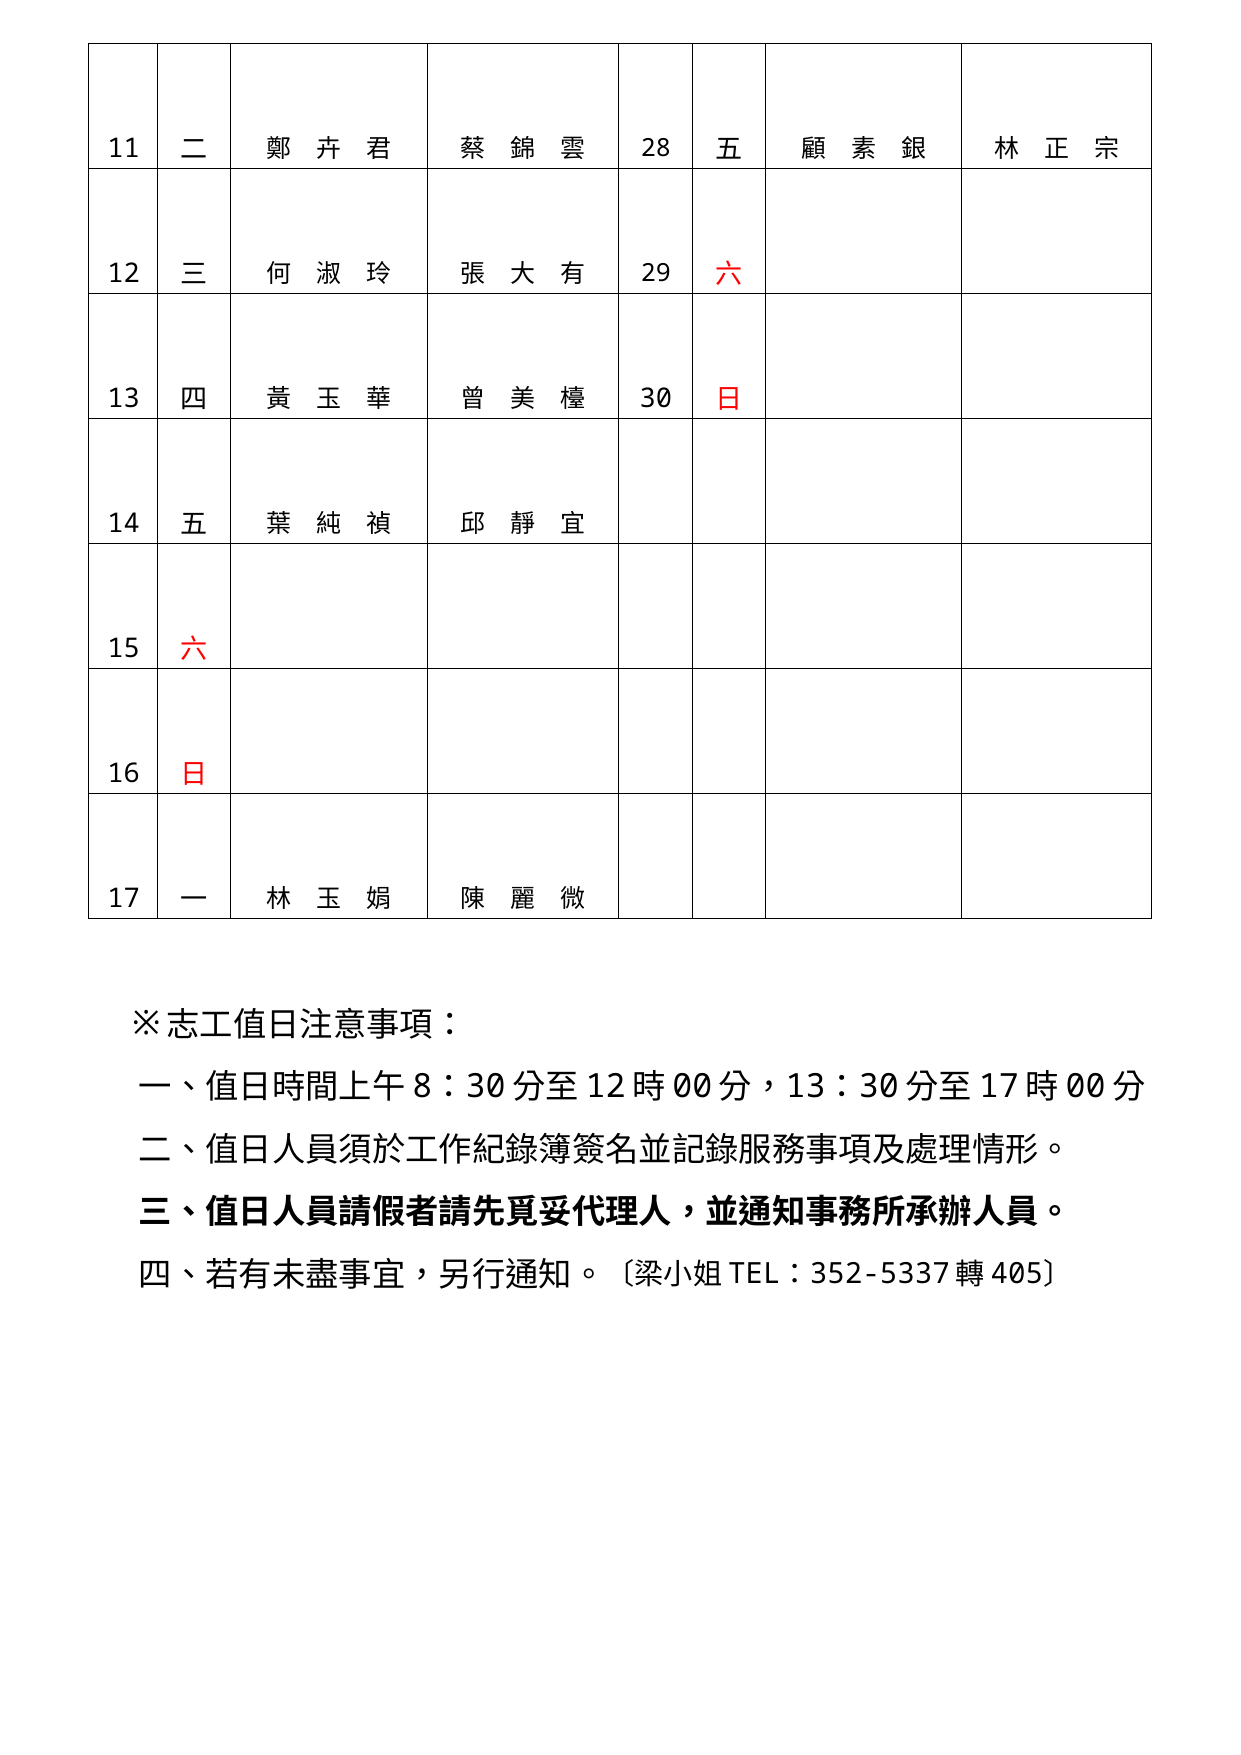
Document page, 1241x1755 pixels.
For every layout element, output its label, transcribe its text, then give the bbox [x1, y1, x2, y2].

table_cell [766, 419, 961, 543]
table_cell [962, 794, 1151, 918]
table_cell 五 [693, 44, 765, 168]
table_cell [619, 669, 692, 793]
table_cell [231, 669, 427, 793]
text 一、值日時間上午8：30分至12時00分，13：30分至17時00分 [139, 1043, 1152, 1105]
table_cell 17 [89, 794, 157, 918]
table_cell 16 [89, 669, 157, 793]
table_cell [428, 544, 618, 668]
table_cell 29 [619, 169, 692, 293]
table_cell 28 [619, 44, 692, 168]
table_cell 林 正 宗 [962, 44, 1151, 168]
table_cell [619, 544, 692, 668]
table_cell [962, 169, 1151, 293]
table_cell [766, 794, 961, 918]
table_cell 蔡 錦 雲 [428, 44, 618, 168]
table_cell 張 大 有 [428, 169, 618, 293]
table_cell 六 [158, 544, 230, 668]
table_cell [619, 794, 692, 918]
table_cell 一 [158, 794, 230, 918]
text 三、值日人員請假者請先覓妥代理人，並通知事務所承辦人員。 [139, 1168, 1152, 1230]
table_cell [962, 294, 1151, 418]
table_cell 日 [158, 669, 230, 793]
table_cell 邱 靜 宜 [428, 419, 618, 543]
table_cell 何 淑 玲 [231, 169, 427, 293]
table_cell 六 [693, 169, 765, 293]
table_cell 11 [89, 44, 157, 168]
table_cell [962, 419, 1151, 543]
table_cell [962, 669, 1151, 793]
table_cell [766, 669, 961, 793]
table_cell 曾 美 檯 [428, 294, 618, 418]
table_cell [962, 544, 1151, 668]
table_cell 15 [89, 544, 157, 668]
text 四、若有未盡事宜，另行通知。〔梁小姐TEL：352-5337轉405〕 [89, 1230, 1152, 1293]
table_cell [693, 419, 765, 543]
table_cell 日 [693, 294, 765, 418]
table_cell [766, 294, 961, 418]
table_cell 二 [158, 44, 230, 168]
table_cell [693, 794, 765, 918]
text 二、值日人員須於工作紀錄簿簽名並記錄服務事項及處理情形。 [139, 1105, 1152, 1168]
table_cell [693, 544, 765, 668]
table_cell 陳 麗 微 [428, 794, 618, 918]
table_cell 林 玉 娟 [231, 794, 427, 918]
table_cell 葉 純 禎 [231, 419, 427, 543]
table_cell 黃 玉 華 [231, 294, 427, 418]
table_cell [428, 669, 618, 793]
table_cell 五 [158, 419, 230, 543]
table_cell [693, 669, 765, 793]
table_cell [619, 419, 692, 543]
text ※志工值日注意事項： [126, 980, 1152, 1043]
table_cell 三 [158, 169, 230, 293]
table_cell 14 [89, 419, 157, 543]
table_cell 顧 素 銀 [766, 44, 961, 168]
table_cell 12 [89, 169, 157, 293]
table_cell [766, 169, 961, 293]
table_cell 四 [158, 294, 230, 418]
table_cell [231, 544, 427, 668]
table_cell 30 [619, 294, 692, 418]
table_cell 13 [89, 294, 157, 418]
table_cell 鄭 卉 君 [231, 44, 427, 168]
table_cell [766, 544, 961, 668]
